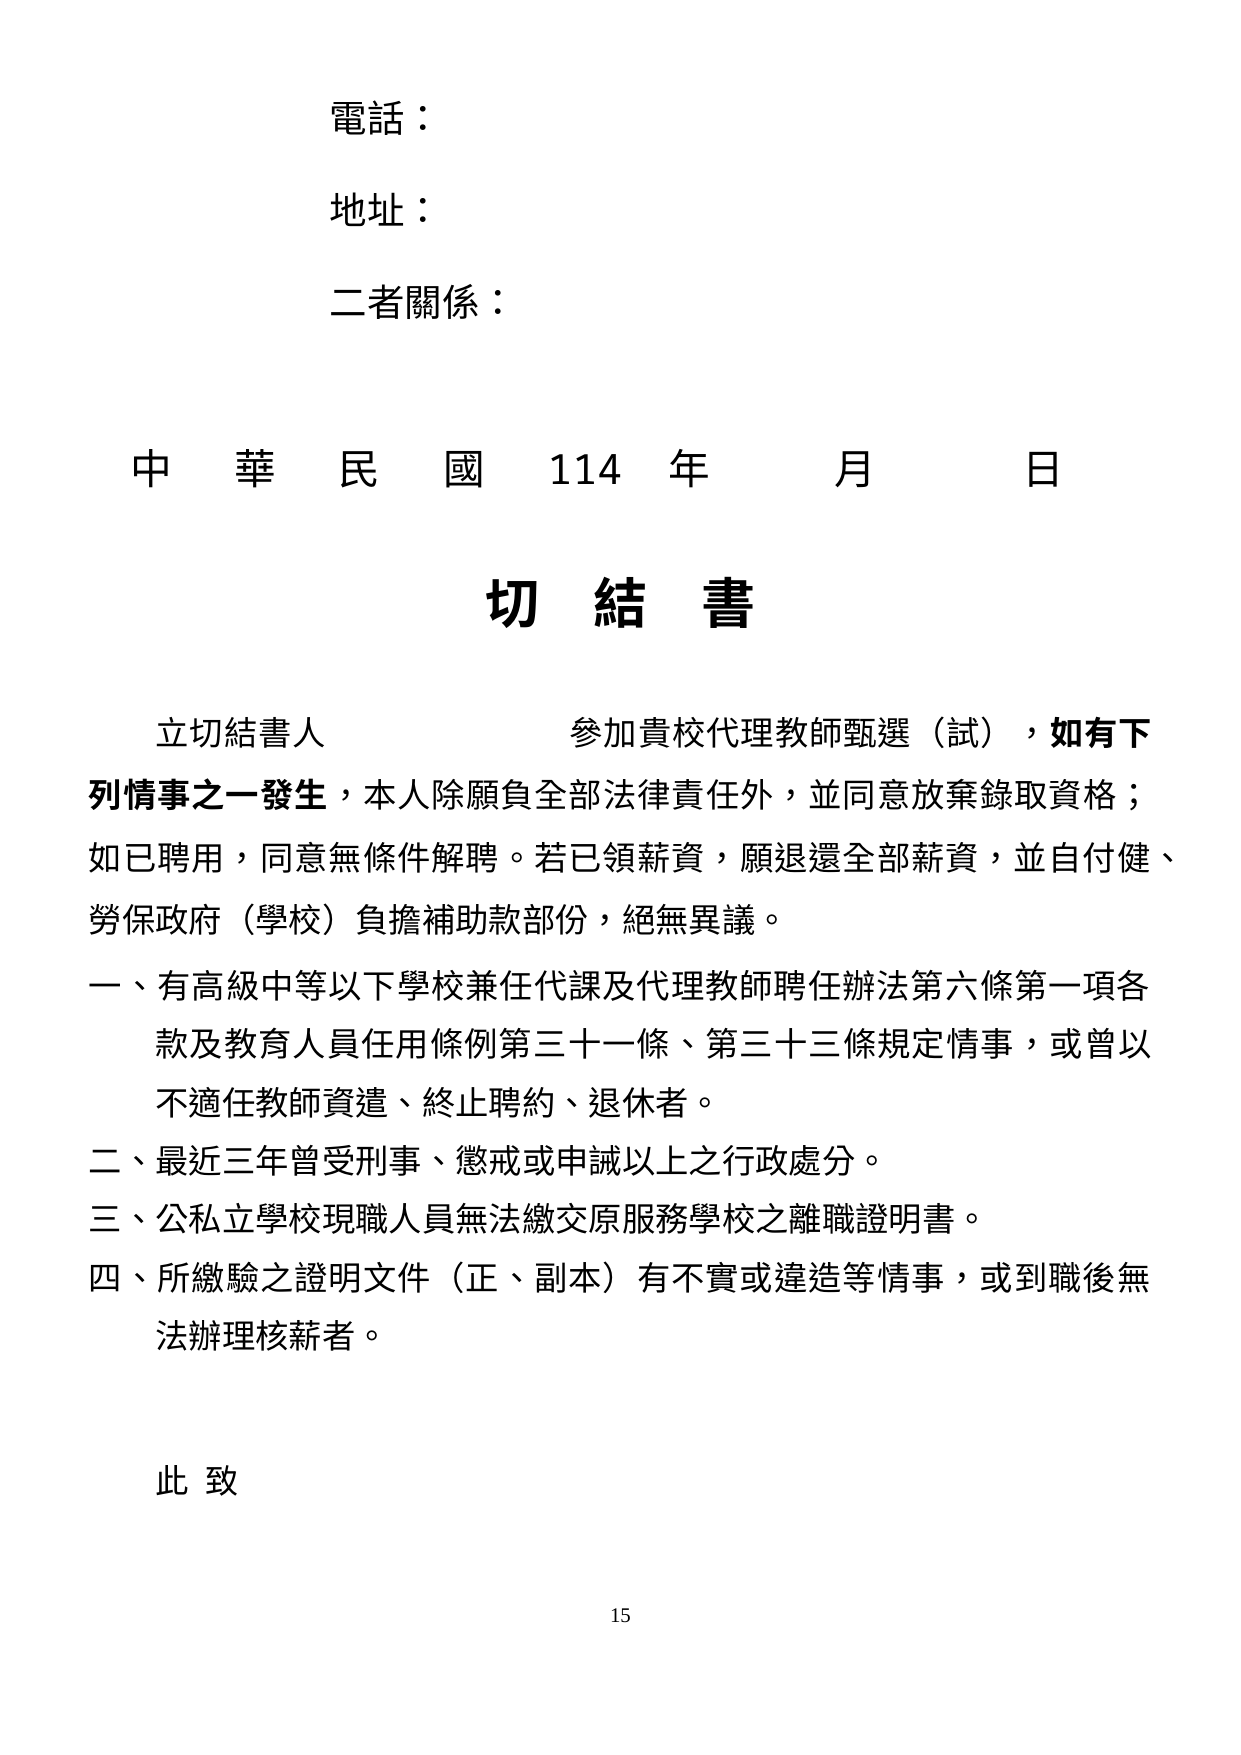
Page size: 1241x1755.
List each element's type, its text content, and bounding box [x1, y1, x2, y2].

text 二、最近三年曾受刑事、懲戒或申誡以上之行政處分。 [89, 1127, 1152, 1185]
text 二者關係： [89, 272, 1152, 327]
text 電話： [89, 89, 1152, 143]
text 立切結書人 參加貴校代理教師甄選（試），如有下列情事之一發生，本人除願負全部法律責任外，並同意放棄錄取資格；如已聘用，同意無條件解聘。若已領薪資，願退還全部薪資，並自付健、勞保政府（學校）負擔補助款部份，絕無異議。 [89, 689, 1152, 939]
text 一、有高級中等以下學校兼任代課及代理教師聘任辦法第六條第一項各款及教育人員任用條例第三十一條、第三十三條規定情事，或曾以不適任教師資遣、終止聘約、退休者。 [89, 952, 1152, 1127]
text 中 華 民 國 114 年 月 日 [89, 436, 1152, 497]
text 此 致 [89, 1438, 1152, 1500]
text 三、公私立學校現職人員無法繳交原服務學校之離職證明書。 [89, 1185, 1152, 1243]
text 四、所繳驗之證明文件（正、副本）有不實或違造等情事，或到職後無法辦理核薪者。 [89, 1243, 1152, 1360]
text 地址： [89, 181, 1152, 235]
text 切 結 書 [89, 527, 1152, 652]
